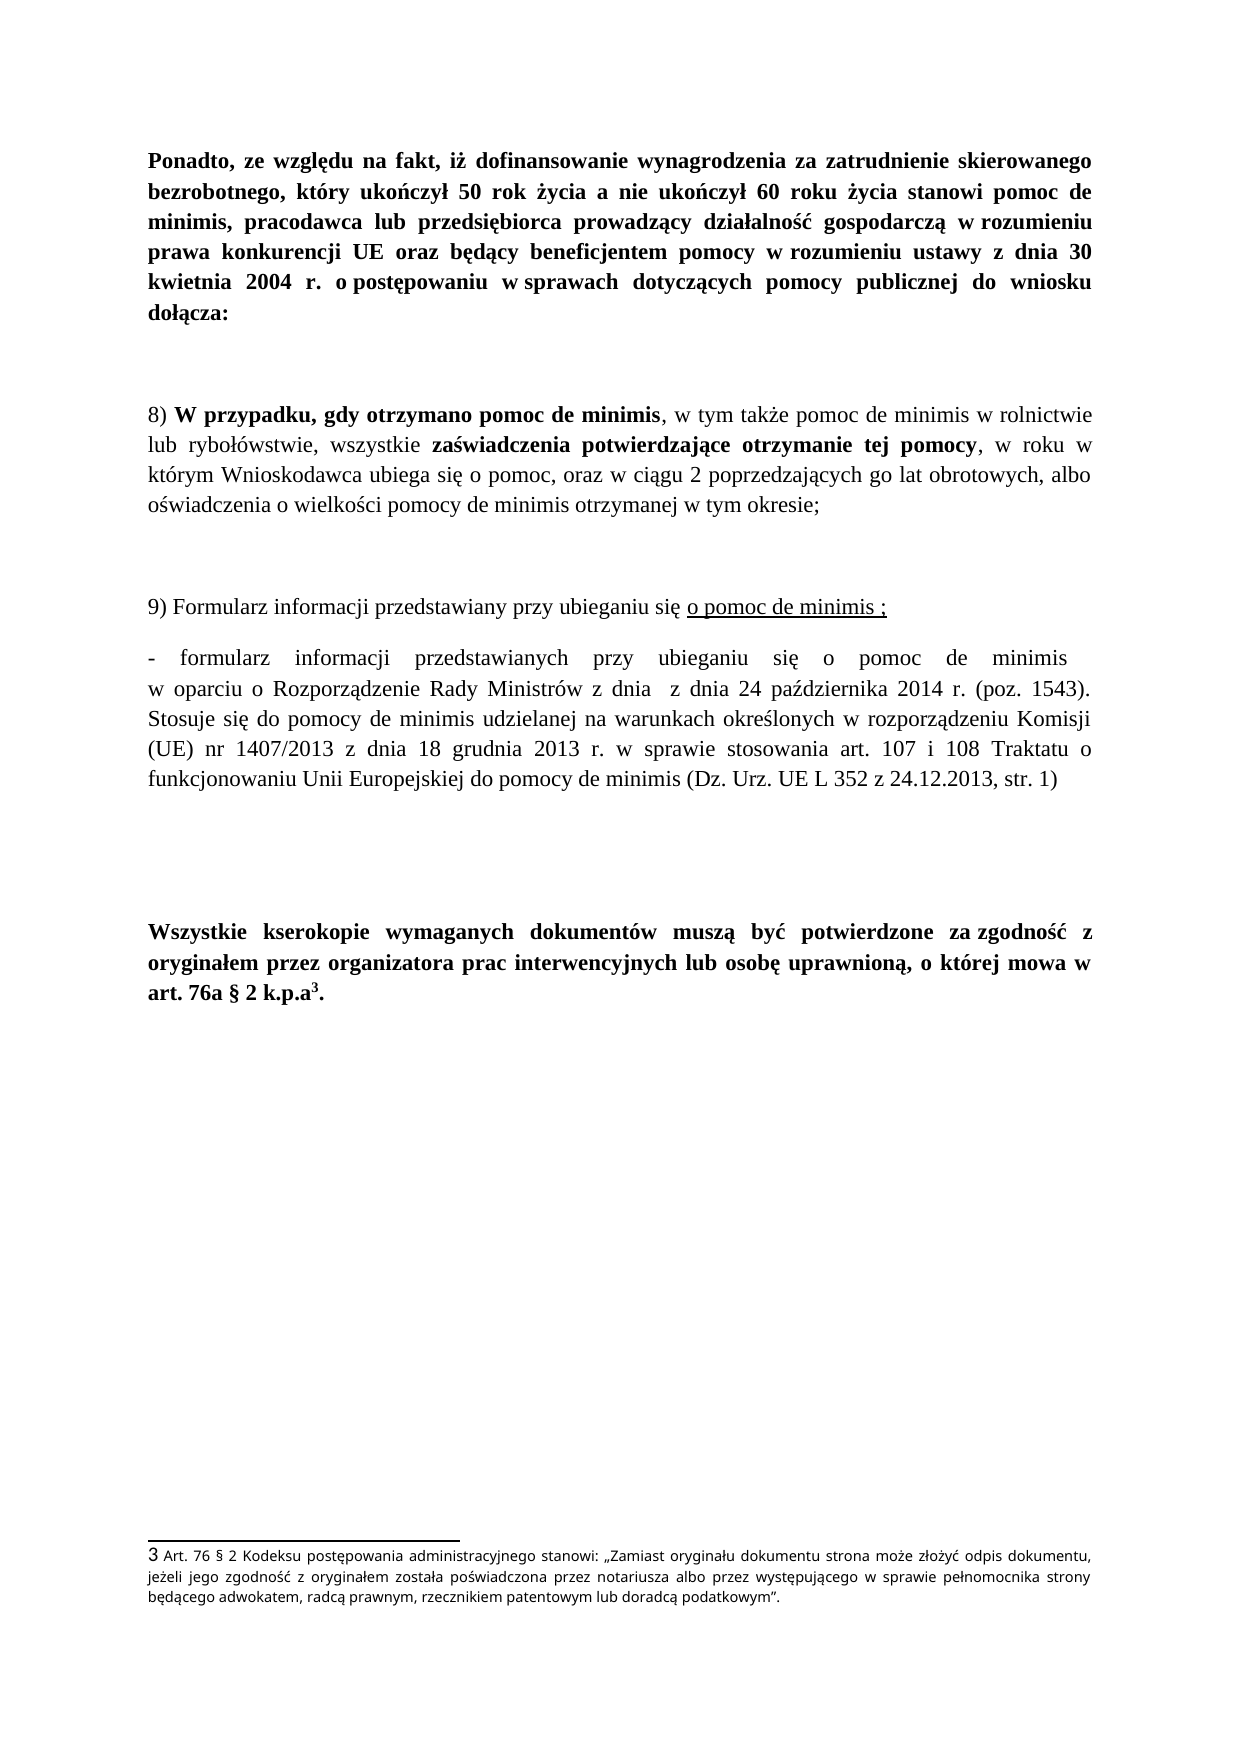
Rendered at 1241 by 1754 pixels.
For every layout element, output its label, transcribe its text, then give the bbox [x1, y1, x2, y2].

text - formularz informacji przedstawianych przy ubieganiu się o pomoc de minimis w oparciu o Rozporządzenie Rady Ministrów z dnia z dnia 24 października 2014 r. (poz. 1543). Stosuje się do pomocy de minimis udzielanej na warunkach określonych w rozporządzeniu Komisji (UE) nr 1407/2013 z dnia 18 grudnia 2013 r. w sprawie stosowania art. 107 i 108 Traktatu o funkcjonowaniu Unii Europejskiej do pomocy de minimis (Dz. Urz. UE L 352 z 24.12.2013, str. 1) [148, 644, 1093, 792]
text Art. 76 § 2 Kodeksu postępowania administracyjnego stanowi: „Zamiast oryginału dokumentu strona może złożyć odpis dokumentu, jeżeli jego zgodność z oryginałem została poświadczona przez notariusza albo przez występującego w sprawie pełnomocnika strony będącego adwokatem, radcą prawnym, rzecznikiem patentowym lub doradcą podatkowym”. [148, 1541, 1093, 1606]
text 9) Formularz informacji przedstawiany przy ubieganiu się o pomoc de minimis ; [148, 593, 1082, 620]
text 8) W przypadku, gdy otrzymano pomoc de minimis, w tym także pomoc de minimis w rolnictwie lub rybołówstwie, wszystkie zaświadczenia potwierdzające otrzymanie tej pomocy, w roku w którym Wnioskodawca ubiega się o pomoc, oraz w ciągu 2 poprzedzających go lat obrotowych, albo oświadczenia o wielkości pomocy de minimis otrzymanej w tym okresie; [148, 401, 1093, 518]
text Ponadto, ze względu na fakt, iż dofinansowanie wynagrodzenia za zatrudnienie skierowanego bezrobotnego, który ukończył 50 rok życia a nie ukończył 60 roku życia stanowi pomoc de minimis, pracodawca lub przedsiębiorca prowadzący działalność gospodarczą w rozumieniu prawa konkurencji UE oraz będący beneficjentem pomocy w rozumieniu ustawy z dnia 30 kwietnia 2004 r. o postępowaniu w sprawach dotyczących pomocy publicznej do wniosku dołącza: [148, 148, 1093, 325]
text Wszystkie kserokopie wymaganych dokumentów muszą być potwierdzone za zgodność z oryginałem przez organizatora prac interwencyjnych lub osobę uprawnioną, o której mowa w art. 76a § 2 k.p.a. [148, 918, 1093, 1005]
